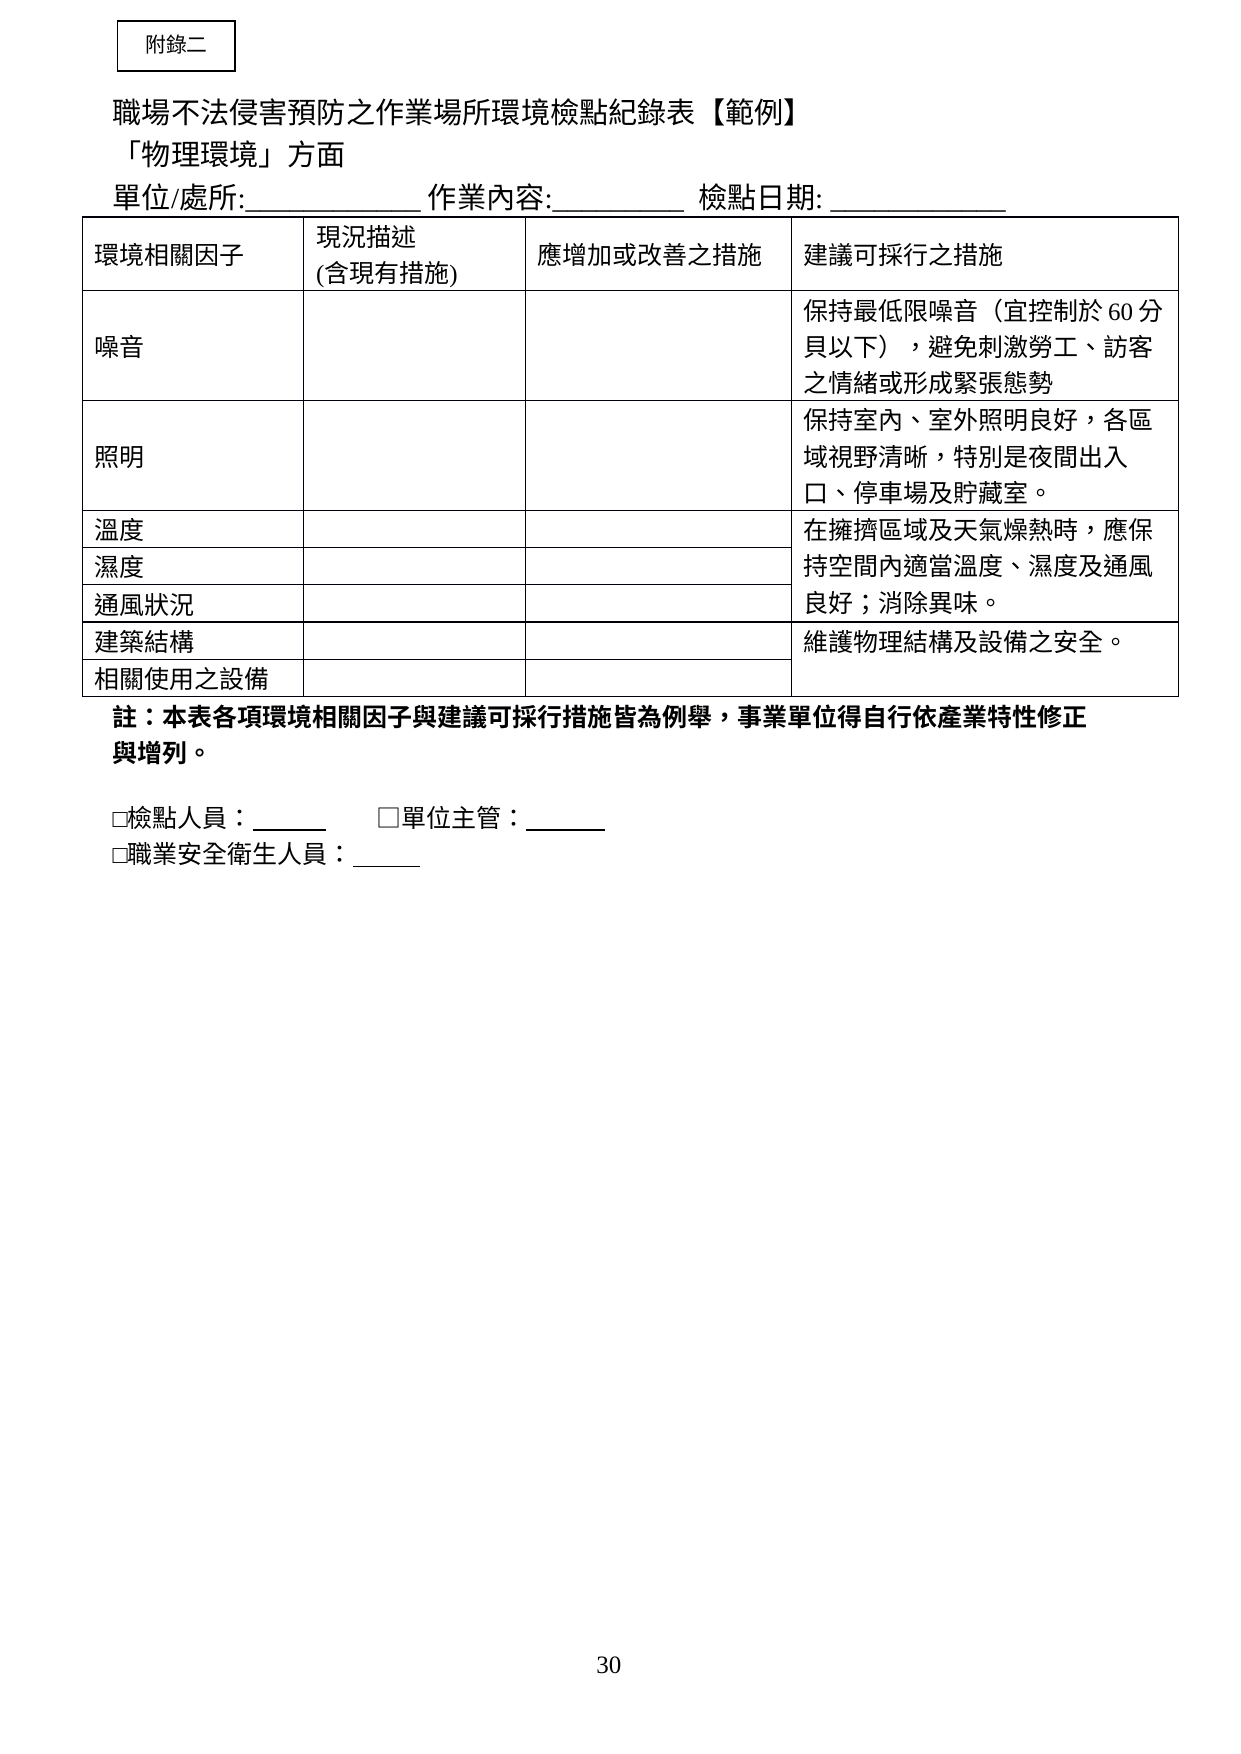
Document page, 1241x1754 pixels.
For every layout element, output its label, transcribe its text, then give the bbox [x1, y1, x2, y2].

table_cell [526, 623, 791, 659]
table_cell [304, 585, 525, 621]
table_cell [526, 585, 791, 621]
text 職場不法侵害預防之作業場所環境檢點紀錄表【範例】 [112, 89, 1105, 132]
table_cell 保持最低限噪音（宜控制於60分貝以下），避免刺激勞工、訪客之情緒或形成緊張態勢 [792, 291, 1178, 400]
table_cell 相關使用之設備 [83, 660, 303, 696]
table_cell [526, 548, 791, 584]
table_cell [526, 660, 791, 696]
table_cell 在擁擠區域及天氣燥熱時，應保持空間內適當溫度、濕度及通風良好；消除異味。 [792, 511, 1178, 621]
table_cell 通風狀況 [83, 585, 303, 621]
text 「物理環境」方面 [112, 132, 1105, 174]
table_cell 濕度 [83, 548, 303, 584]
table_cell [304, 623, 525, 659]
table_header 環境相關因子 [83, 218, 303, 290]
table_cell [526, 291, 791, 400]
table_header 建議可採行之措施 [792, 218, 1178, 290]
table_cell 維護物理結構及設備之安全。 [792, 623, 1178, 696]
table_cell [526, 511, 791, 547]
text □檢點人員： □單位主管： [112, 798, 1105, 834]
table_cell [526, 401, 791, 509]
table_cell [304, 548, 525, 584]
table_cell [304, 511, 525, 547]
text 單位/處所:____________ 作業內容:_________ 檢點日期: ____________ [112, 174, 1105, 216]
table_cell 噪音 [83, 291, 303, 400]
table_cell [304, 291, 525, 400]
table_cell [304, 660, 525, 696]
table_header 應增加或改善之措施 [526, 218, 791, 290]
table_cell 照明 [83, 401, 303, 509]
table_cell 溫度 [83, 511, 303, 547]
table_cell 建築結構 [83, 623, 303, 659]
text □職業安全衛生人員： [112, 834, 1105, 871]
table_cell [304, 401, 525, 509]
table_cell 保持室內、室外照明良好，各區域視野清晰，特別是夜間出入口、停車場及貯藏室。 [792, 401, 1178, 509]
table_header 現況描述 (含現有措施) [304, 218, 525, 290]
text 註：本表各項環境相關因子與建議可採行措施皆為例舉，事業單位得自行依產業特性修正與增列。 [112, 697, 1105, 769]
